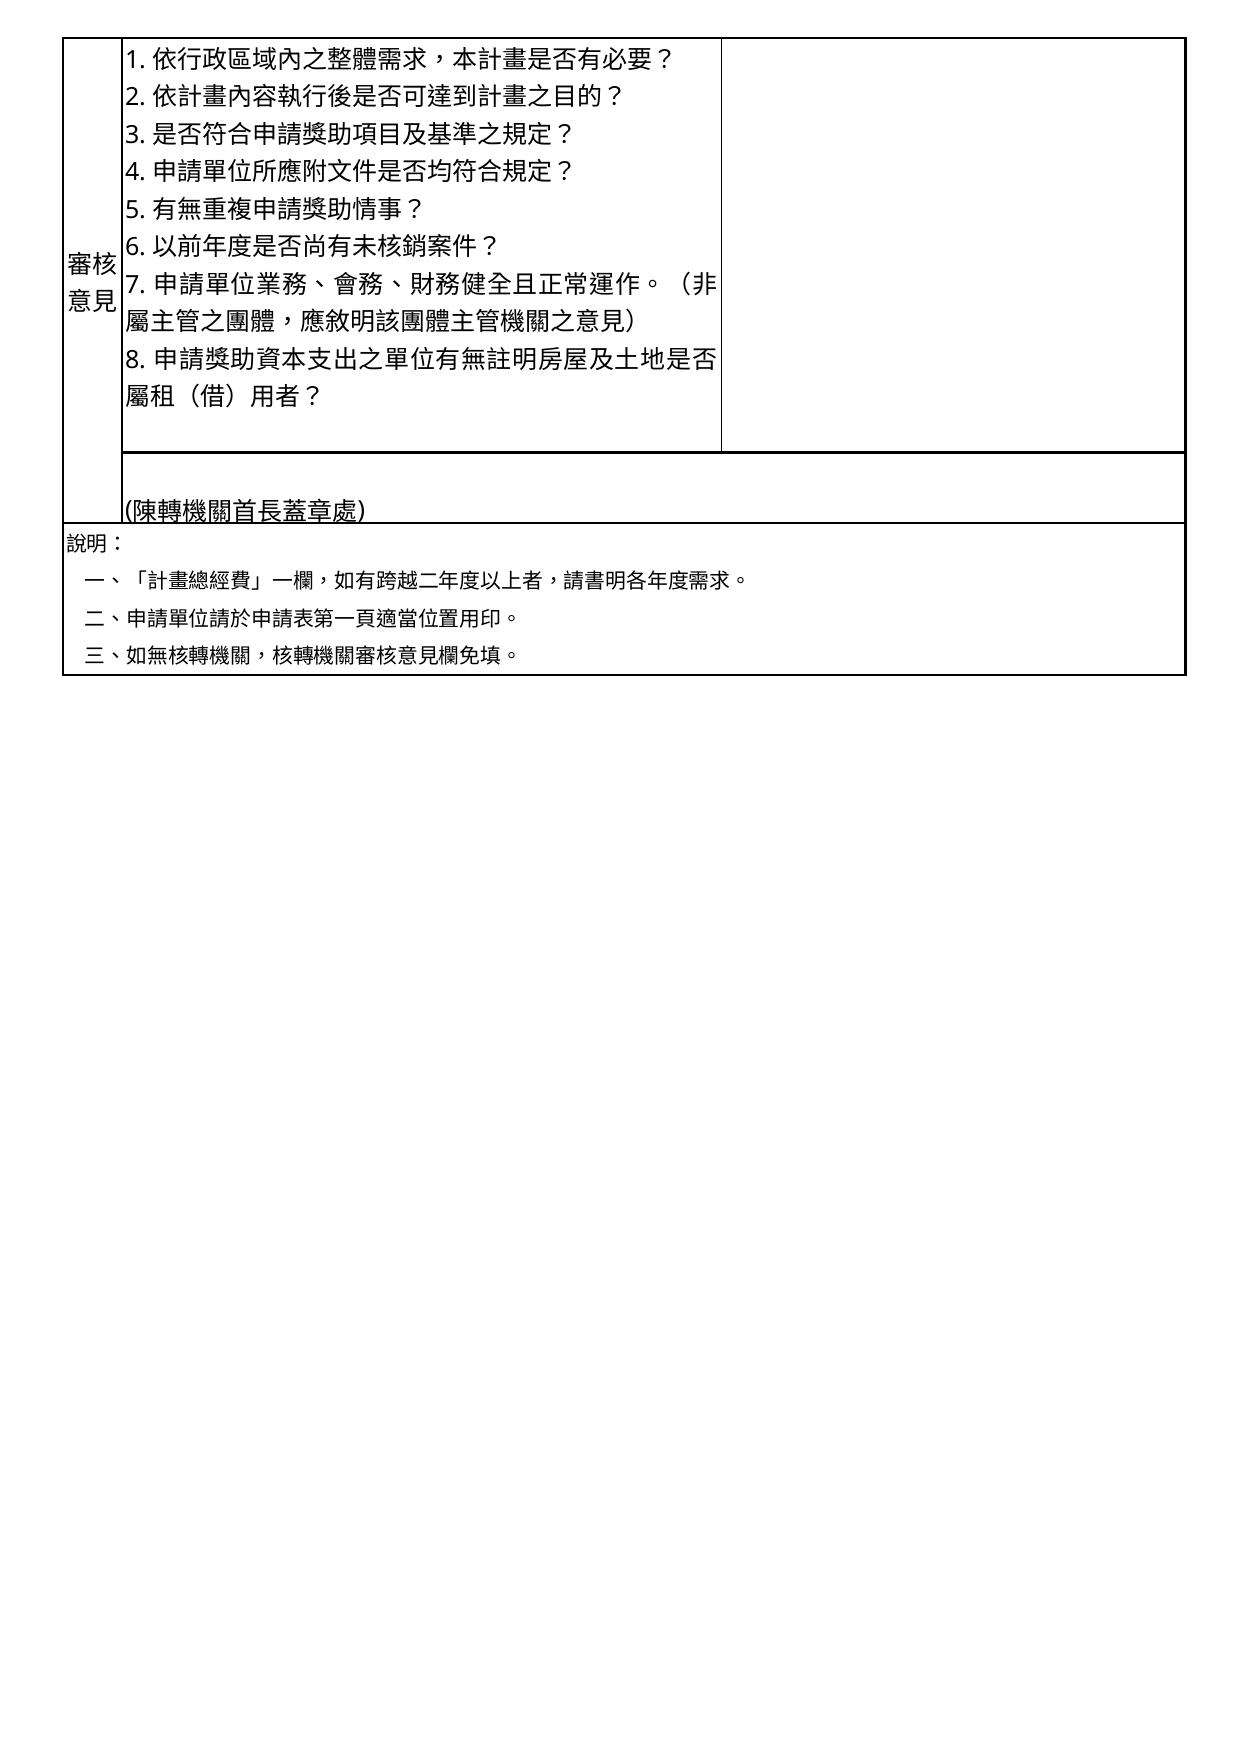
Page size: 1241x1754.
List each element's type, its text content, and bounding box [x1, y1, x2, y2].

table_cell 1. 依行政區域內之整體需求，本計畫是否有必要？ 2. 依計畫內容執行後是否可達到計畫之目的？ 3. 是否符合申請獎助項目及基準之規定？ 4. 申請單位所應附文件是否均符合規定？ 5. 有無重複申請獎助情事？ 6. 以前年度是否尚有未核銷案件？ 7. 申請單位業務、會務、財務健全且正常運作。（非屬主管之團體，應敘明該團體主管機關之意見） 8. 申請獎助資本支出之單位有無註明房屋及土地是否屬租（借）用者？ [123, 39, 721, 451]
table_cell (陳轉機關首長蓋章處) [123, 454, 1184, 522]
table_cell [722, 39, 1184, 451]
table_cell 審核意見 [64, 39, 121, 522]
table_cell 說明： 一、「計畫總經費」一欄，如有跨越二年度以上者，請書明各年度需求。 二、申請單位請於申請表第一頁適當位置用印。 三、如無核轉機關，核轉機關審核意見欄免填。 [64, 524, 1184, 674]
